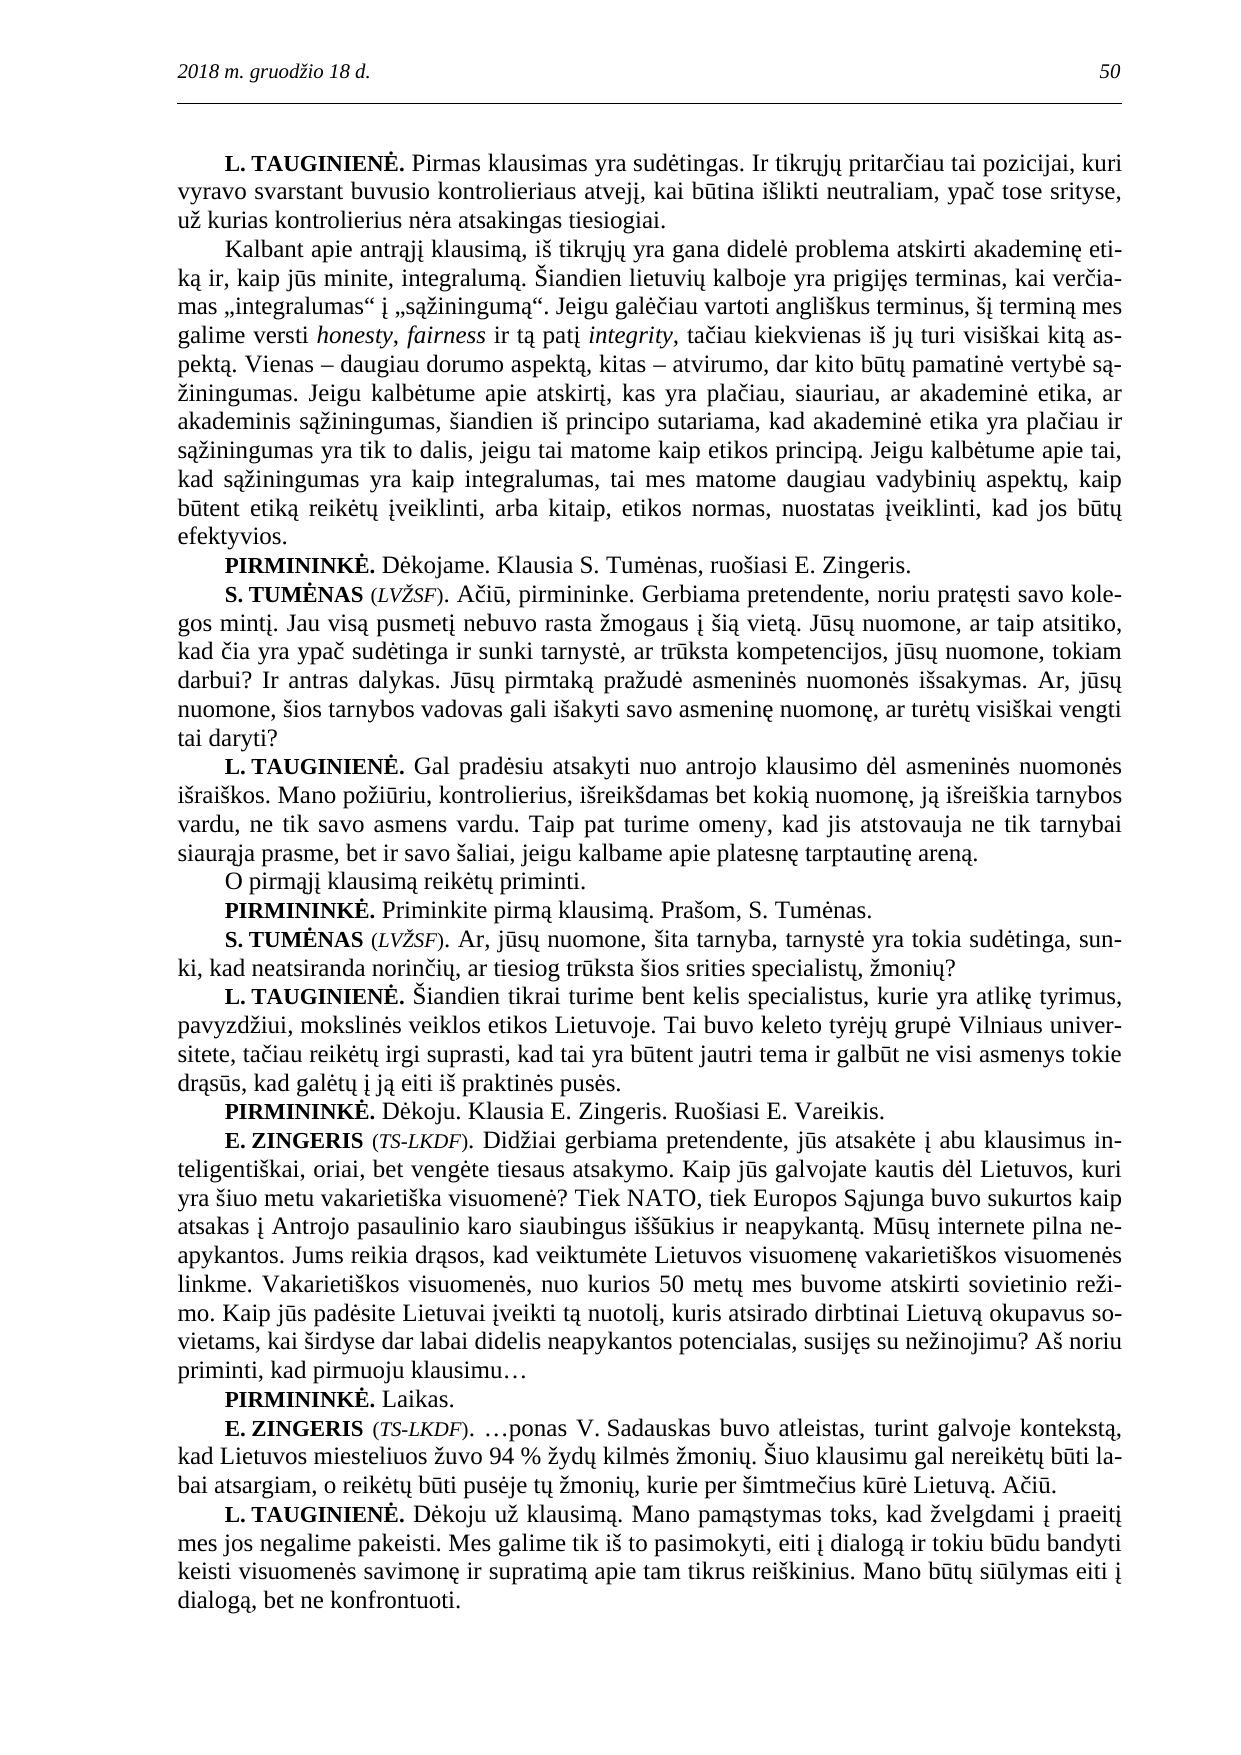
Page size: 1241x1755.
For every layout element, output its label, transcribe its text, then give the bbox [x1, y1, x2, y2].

text E. ZINGERIS (TS-LKDF). Di­džiai ger­bia­ma pre­ten­den­te, jūs at­sa­kė­te į abu klau­si­mus in­teli­gen­tiš­kai, oriai, bet ven­gė­te tie­saus at­sa­ky­mo. Kaip jūs gal­vo­ja­te kau­tis dėl Lie­tu­vos, ku­ri yra šiuo me­tu va­ka­rie­tiš­ka vi­suo­me­nė? Tiek NATO, tiek Eu­ro­pos Są­jun­ga bu­vo su­kur­tos kaip at­sa­kas į Ant­ro­jo pa­sau­li­nio ka­ro siau­bin­gus iš­šū­kius ir ne­apy­kan­tą. Mū­sų in­ter­ne­te pil­na ne­apy­kan­tos. Jums rei­kia drą­sos, kad veik­tu­mė­te Lie­tu­vos vi­suo­me­nę va­ka­rie­tiš­kos vi­suo­me­nės lin­kme. Va­ka­rie­tiš­kos vi­suo­me­nės, nuo ku­rios 50 me­tų mes bu­vo­me at­skir­ti so­vie­ti­nio re­ži­mo. Kaip jūs pa­dė­si­te Lie­tu­vai įveik­ti tą nuo­to­lį, ku­ris at­si­ra­do dirb­ti­nai Lie­tu­vą oku­pa­vus so­vie­tams, kai šir­dy­se dar la­bai di­de­lis ne­apy­kan­tos po­ten­cia­las, su­si­jęs su ne­ži­no­ji­mu? Aš no­riu pri­min­ti, kad pir­muo­ju klau­si­mu… [177, 1125, 1122, 1384]
text PIRMININKĖ. Dė­ko­ja­me. Klau­sia S. Tu­mė­nas, ruo­šia­si E. Zin­ge­ris. [177, 550, 1122, 579]
text L. TAUGINIENĖ. Šian­dien tik­rai tu­ri­me bent ke­lis spe­cia­lis­tus, ku­rie yra at­li­kę ty­ri­mus, pa­vyz­džiui, moks­li­nės veik­los eti­kos Lie­tu­vo­je. Tai bu­vo ke­le­to ty­rė­jų gru­pė Vil­niaus uni­ver­si­te­te, ta­čiau rei­kė­tų ir­gi su­pras­ti, kad tai yra bū­tent jaut­ri te­ma ir gal­būt ne vi­si as­me­nys to­kie drą­sūs, kad ga­lė­tų į ją ei­ti iš prak­ti­nės pu­sės. [177, 981, 1122, 1096]
text L. TAUGINIENĖ. Dė­ko­ju už klau­si­mą. Ma­no pa­mąs­ty­mas toks, kad žvelg­da­mi į pra­ei­tį mes jos ne­ga­li­me pa­keis­ti. Mes ga­li­me tik iš to pa­si­mo­ky­ti, ei­ti į dia­lo­gą ir to­kiu bū­du ban­dy­ti keis­ti vi­suo­me­nės sa­vi­mo­nę ir su­pra­ti­mą apie tam tik­rus reiš­ki­nius. Ma­no bū­tų siū­ly­mas ei­ti į dia­lo­gą, bet ne kon­fron­tuo­ti. [177, 1499, 1122, 1614]
text O pir­mą­jį klau­si­mą rei­kė­tų pri­min­ti. [177, 866, 1122, 895]
text PIRMININKĖ. Pri­min­ki­te pir­mą klau­si­mą. Pra­šom, S. Tu­mė­nas. [177, 895, 1122, 924]
text E. ZINGERIS (TS-LKDF). …po­nas V. Sa­daus­kas bu­vo at­leis­tas, tu­rint gal­vo­je kon­teks­tą, kad Lie­tu­vos mies­te­liuos žu­vo 94 % žy­dų kil­mės žmo­nių. Šiuo klau­si­mu gal ne­rei­kė­tų bū­ti la­bai at­sar­giam, o rei­kė­tų bū­ti pu­sė­je tų žmo­nių, ku­rie per šimt­me­čius kū­rė Lie­tu­vą. Ačiū. [177, 1413, 1122, 1499]
text Kal­bant apie ant­rą­jį klau­si­mą, iš tik­rų­jų yra ga­na di­de­lė pro­ble­ma at­skir­ti aka­de­mi­nę eti­ką ir, kaip jūs mi­ni­te, in­te­gralumą. Šian­dien lie­tu­vių kal­bo­je yra pri­gi­jęs ter­mi­nas, kai ver­čia­mas „in­te­gralumas“ į „są­ži­nin­gu­mą“. Jei­gu ga­lė­čiau var­to­ti an­gliš­kus ter­mi­nus, šį ter­mi­ną mes ga­li­me vers­ti ho­nes­ty, fair­ness ir tą pa­tį in­teg­ri­ty, ta­čiau kiek­vie­nas iš jų tu­ri vi­siš­kai ki­tą as­pek­tą. Vie­nas – dau­giau do­ru­mo as­pek­tą, ki­tas – at­vi­ru­mo, dar ki­to bū­tų pa­ma­ti­nė ver­ty­bė są­ži­nin­gu­mas. Jei­gu kal­bė­tu­me apie at­skir­tį, kas yra pla­čiau, siau­riau, ar aka­de­mi­nė eti­ka, ar aka­de­mi­nis są­ži­nin­gu­mas, šian­dien iš prin­ci­po su­ta­ria­ma, kad aka­de­mi­nė eti­ka yra pla­čiau ir są­ži­nin­gu­mas yra tik to da­lis, jei­gu tai ma­to­me kaip eti­kos prin­ci­pą. Jei­gu kal­bė­tu­me apie tai, kad są­ži­nin­gu­mas yra kaip in­te­gralumas, tai mes ma­to­me dau­giau va­dy­bi­nių as­pek­tų, kaip būtent eti­ką rei­kė­tų įveik­lin­ti, ar­ba ki­taip, eti­kos nor­mas, nuo­sta­tas įveik­lin­ti, kad jos bū­tų efek­ty­vios. [177, 234, 1122, 550]
text L. TAUGINIENĖ. Pir­mas klau­si­mas yra su­dė­tin­gas. Ir tik­rų­jų pri­tar­čiau tai po­zi­ci­jai, ku­ri vy­ra­vo svars­tant bu­vu­sio kon­tro­lie­riaus at­ve­jį, kai bū­ti­na iš­lik­ti neut­ra­liam, ypač to­se sri­ty­se, už ku­rias kon­tro­lie­rius nė­ra at­sa­kin­gas tie­sio­giai. [177, 148, 1122, 234]
text L. TAUGINIENĖ. Gal pra­dė­siu at­sa­ky­ti nuo ant­ro­jo klau­si­mo dėl as­me­ni­nės nuo­mo­nės iš­raiš­kos. Ma­no po­žiū­riu, kon­tro­lie­rius, iš­reikš­da­mas bet ko­kią nuo­mo­nę, ją iš­reiš­kia tar­ny­bos var­du, ne tik sa­vo as­mens var­du. Taip pat tu­ri­me ome­ny, kad jis at­sto­vau­ja ne tik tar­ny­bai siau­rą­ja pras­me, bet ir sa­vo ša­liai, jei­gu kal­ba­me apie pla­tes­nę tarp­tau­ti­nę are­ną. [177, 751, 1122, 866]
text PIRMININKĖ. Dė­ko­ju. Klau­sia E. Zin­ge­ris. Ruo­šia­si E. Va­rei­kis. [177, 1096, 1122, 1125]
text S. TUMĖNAS (LVŽSF). Ačiū, pir­mi­nin­ke. Ger­bia­ma pre­ten­den­te, no­riu pra­tęs­ti sa­vo ko­le­gos min­tį. Jau vi­są pus­me­tį ne­bu­vo ras­ta žmo­gaus į šią vie­tą. Jū­sų nuo­mo­ne, ar taip at­si­ti­ko, kad čia yra ypač su­dė­tin­ga ir sun­ki tar­nys­tė, ar trūks­ta kom­pe­ten­ci­jos, jū­sų nuo­mo­ne, to­kiam dar­bui? Ir ant­ras da­ly­kas. Jū­sų pirm­ta­ką pra­žu­dė as­me­ni­nės nuo­mo­nės iš­sa­ky­mas. Ar, jū­sų nuo­mo­ne, šios tar­ny­bos va­do­vas ga­li iš­aky­ti sa­vo as­me­ni­nę nuo­mo­nę, ar tu­rė­tų vi­siš­kai veng­ti tai da­ry­ti? [177, 579, 1122, 751]
text S. TUMĖNAS (LVŽSF). Ar, jū­sų nuo­mo­ne, ši­ta tar­ny­ba, tar­nys­tė yra to­kia su­dė­tin­ga, sun­ki, kad ne­at­si­ran­da no­rin­čių, ar tie­siog trūks­ta šios sri­ties spe­cia­lis­tų, žmo­nių? [177, 924, 1122, 981]
text PIRMININKĖ. Lai­kas. [177, 1384, 1122, 1413]
